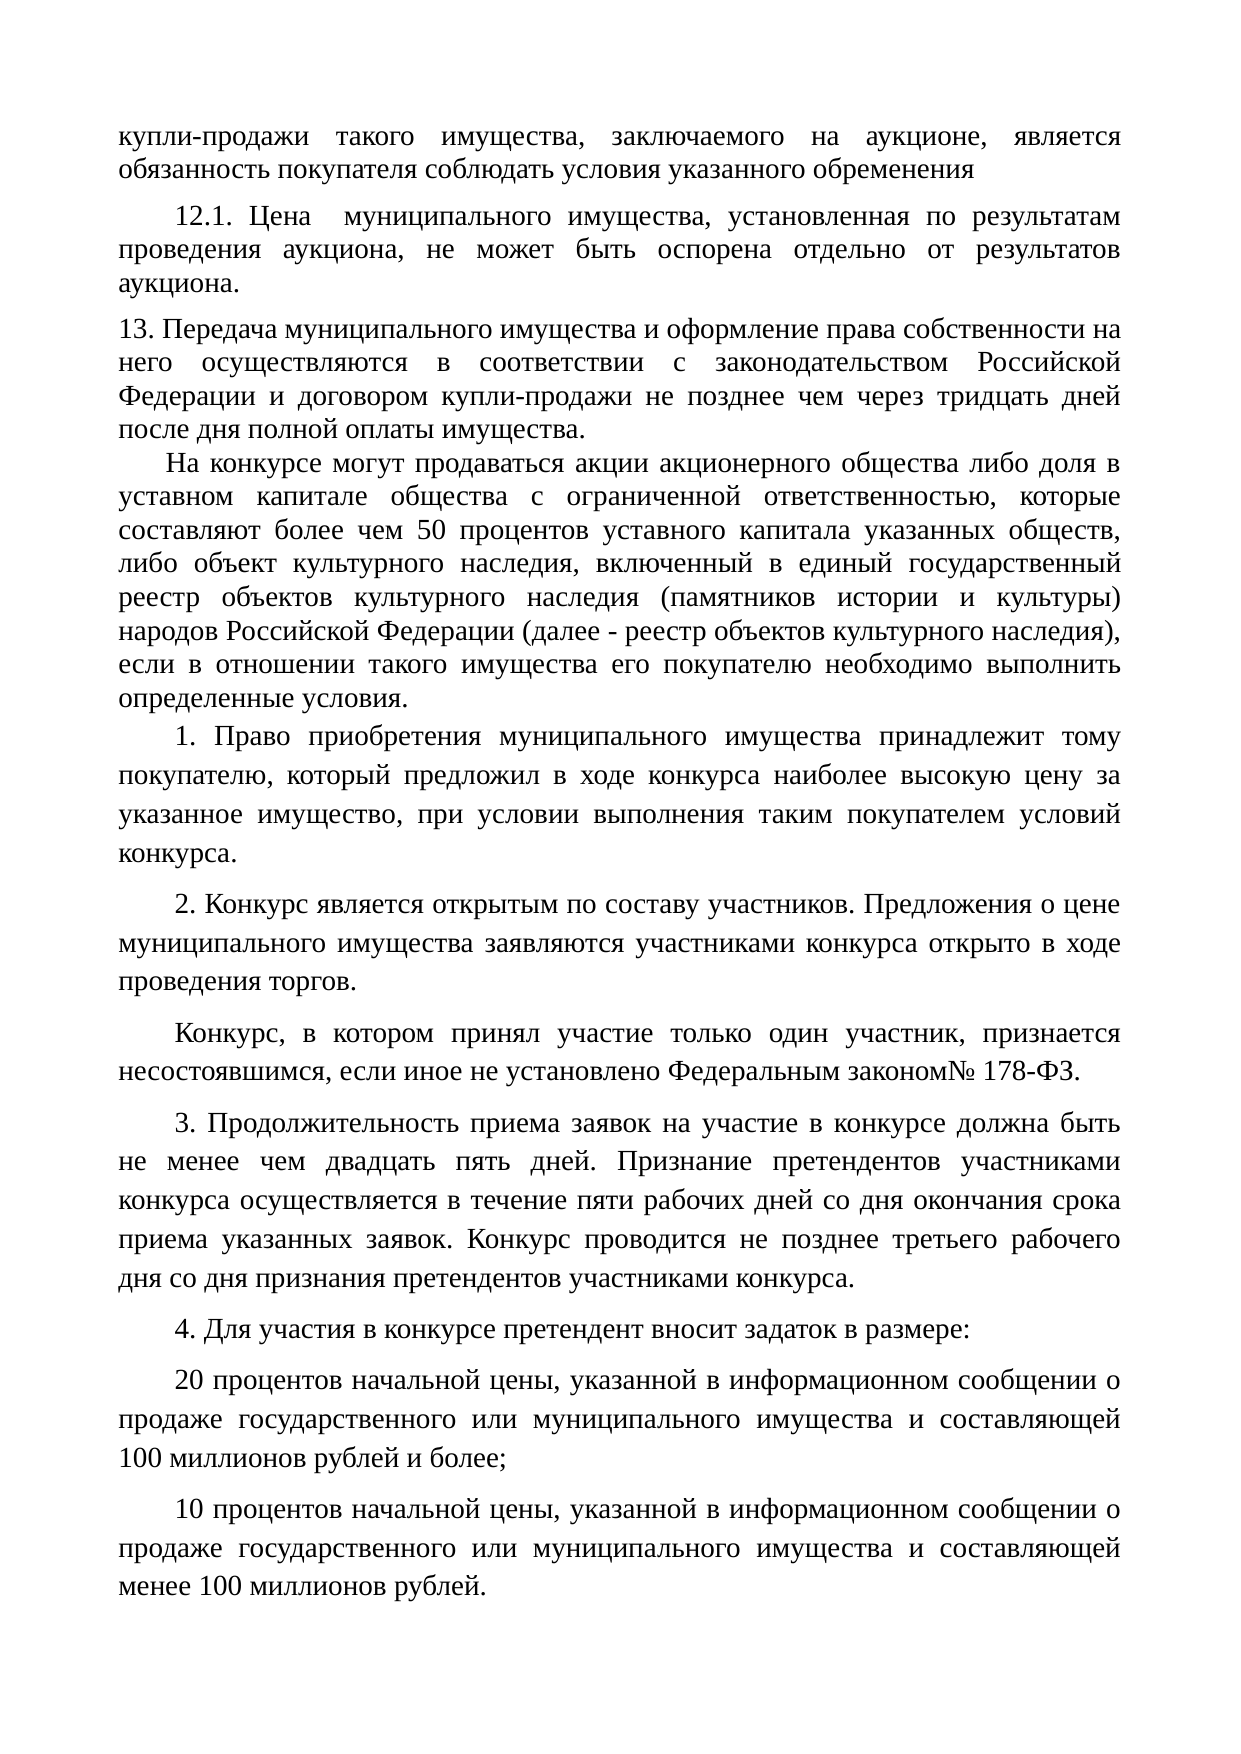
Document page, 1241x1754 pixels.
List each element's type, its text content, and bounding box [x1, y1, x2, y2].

text [0, 1311, 47, 1345]
text 12.1. Цена муниципального имущества, установленная по результатам проведения аукциона, не может быть оспорена отдельно от результатов аукциона. [118, 198, 1122, 298]
text 20 процентов начальной цены, указанной в информационном сообщении о продаже государственного или муниципального имущества и составляющей 100 миллионов рублей и более; [118, 1357, 1122, 1473]
text 1. Право приобретения муниципального имущества принадлежит тому покупателю, который предложил в ходе конкурса наиболее высокую цену за указанное имущество, при условии выполнения таким покупателем условий конкурса. [118, 713, 1122, 868]
text 13. Передача муниципального имущества и оформление права собственности на него осуществляются в соответствии с законодательством Российской Федерации и договором купли-продажи не позднее чем через тридцать дней после дня полной оплаты имущества. [118, 311, 1122, 445]
text На конкурсе могут продаваться акции акционерного общества либо доля в уставном капитале общества с ограниченной ответственностью, которые составляют более чем 50 процентов уставного капитала указанных обществ, либо объект культурного наследия, включенный в единый государственный реестр объектов культурного наследия (памятников истории и культуры) народов Российской Федерации (далее - реестр объектов культурного наследия), если в отношении такого имущества его покупателю необходимо выполнить определенные условия. [118, 445, 1122, 713]
text 2. Конкурс является открытым по составу участников. Предложения о цене муниципального имущества заявляются участниками конкурса открыто в ходе проведения торгов. [118, 881, 1122, 997]
text 3. Продолжительность приема заявок на участие в конкурсе должна быть не менее чем двадцать пять дней. Признание претендентов участниками конкурса осуществляется в течение пяти рабочих дней со дня окончания срока приема указанных заявок. Конкурс проводится не позднее третьего рабочего дня со дня признания претендентов участниками конкурса. [118, 1099, 1122, 1293]
text Конкурс, в котором принял участие только один участник, признается несостоявшимся, если иное не установлено Федеральным законом№ 178-ФЗ. [118, 1009, 1122, 1087]
text 10 процентов начальной цены, указанной в информационном сообщении о продаже государственного или муниципального имущества и составляющей менее 100 миллионов рублей. [118, 1486, 1122, 1602]
text купли-продажи такого имущества, заключаемого на аукционе, является обязанность покупателя соблюдать условия указанного обременения [118, 118, 1122, 185]
text 4. Для участия в конкурсе претендент вносит задаток в размере: [118, 1306, 1122, 1344]
